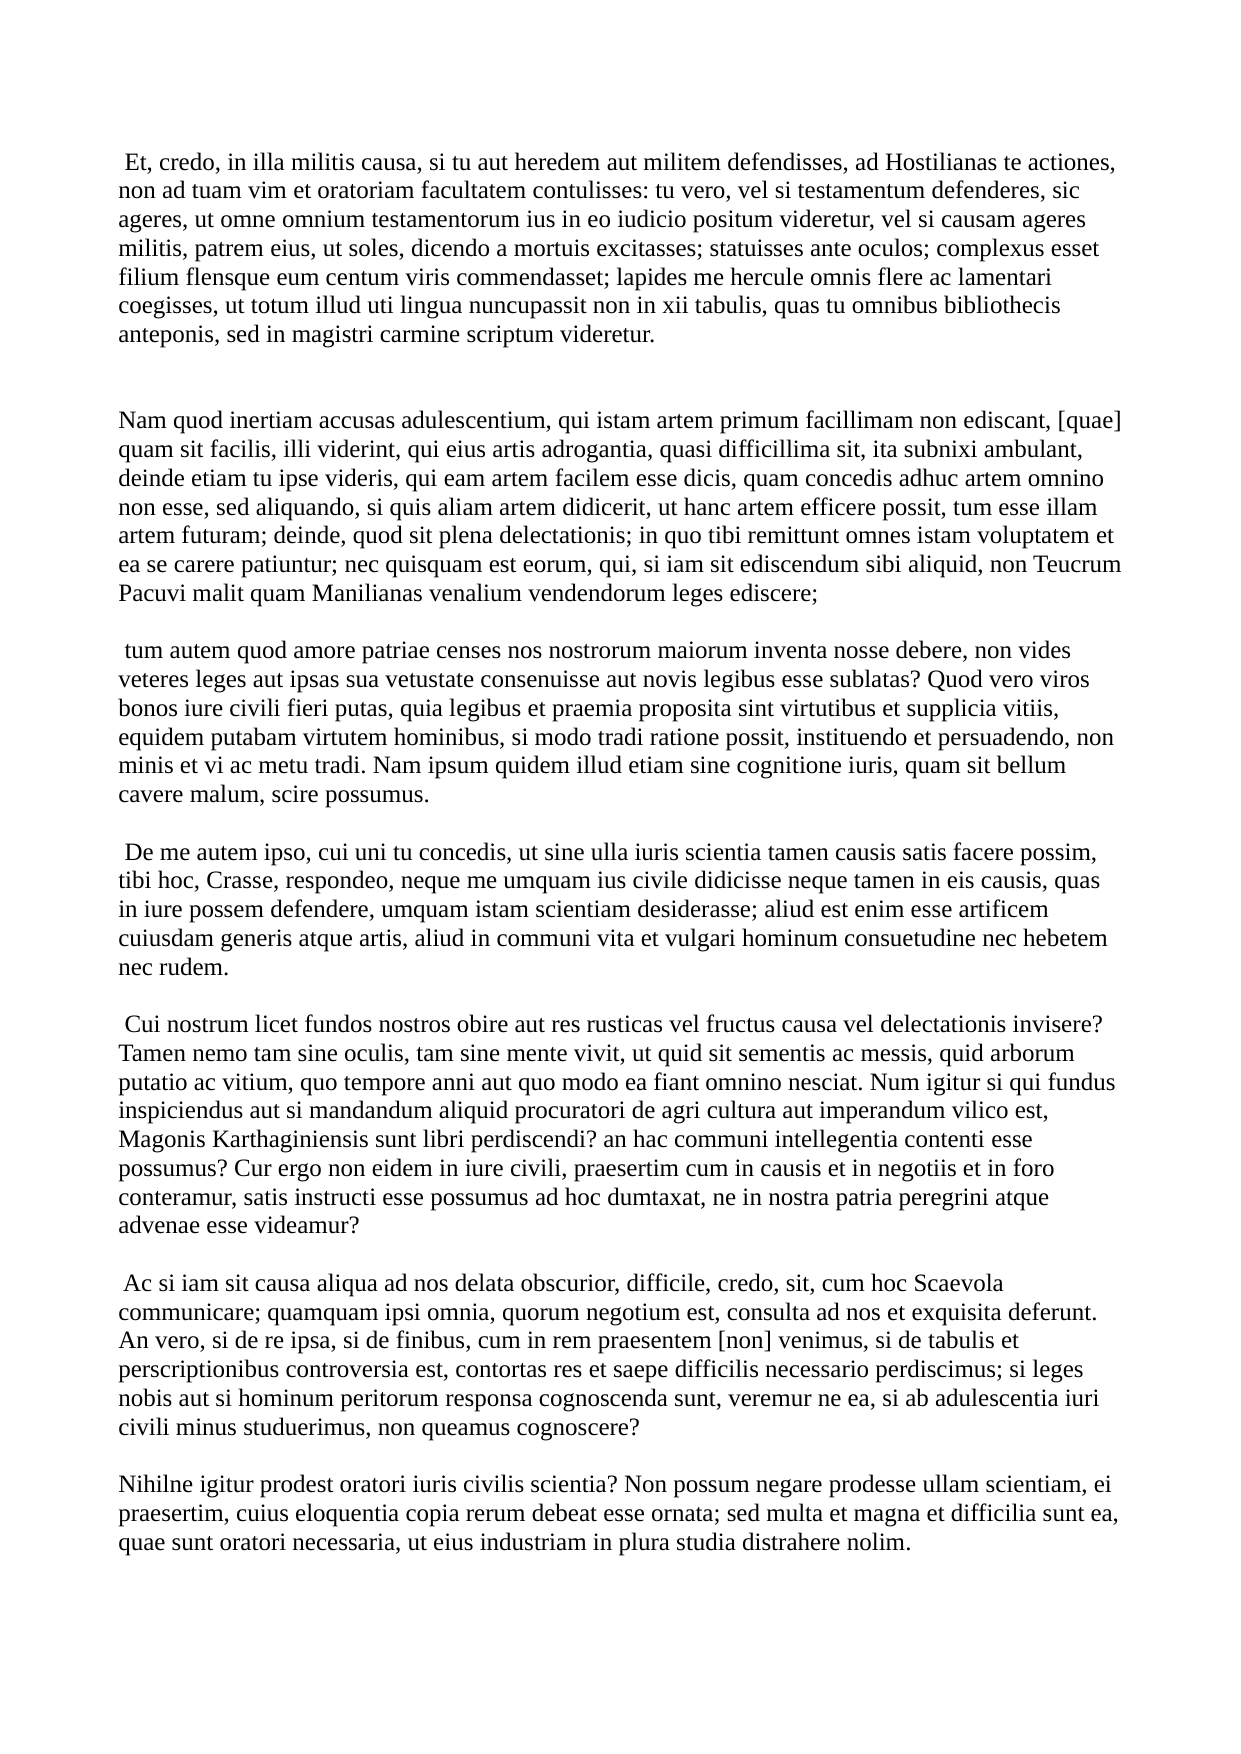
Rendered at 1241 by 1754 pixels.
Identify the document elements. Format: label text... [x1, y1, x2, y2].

text Ac si iam sit causa aliqua ad nos delata obscurior, difficile, credo, sit, cum hoc Scaevola communicare; quamquam ipsi omnia, quorum negotium est, consulta ad nos et exquisita deferunt. An vero, si de re ipsa, si de finibus, cum in rem praesentem [non] venimus, si de tabulis et perscriptionibus controversia est, contortas res et saepe difficilis necessario perdiscimus; si leges nobis aut si hominum peritorum responsa cognoscenda sunt, veremur ne ea, si ab adulescentia iuri civili minus studuerimus, non queamus cognoscere? [118, 1268, 1122, 1441]
text Nam quod inertiam accusas adulescentium, qui istam artem primum facillimam non ediscant, [quae] quam sit facilis, illi viderint, qui eius artis adrogantia, quasi difficillima sit, ita subnixi ambulant, deinde etiam tu ipse videris, qui eam artem facilem esse dicis, quam concedis adhuc artem omnino non esse, sed aliquando, si quis aliam artem didicerit, ut hanc artem efficere possit, tum esse illam artem futuram; deinde, quod sit plena delectationis; in quo tibi remittunt omnes istam voluptatem et ea se carere patiuntur; nec quisquam est eorum, qui, si iam sit ediscendum sibi aliquid, non Teucrum Pacuvi malit quam Manilianas venalium vendendorum leges ediscere; [118, 406, 1122, 607]
text tum autem quod amore patriae censes nos nostrorum maiorum inventa nosse debere, non vides veteres leges aut ipsas sua vetustate consenuisse aut novis legibus esse sublatas? Quod vero viros bonos iure civili fieri putas, quia legibus et praemia proposita sint virtutibus et supplicia vitiis, equidem putabam virtutem hominibus, si modo tradi ratione possit, instituendo et persuadendo, non minis et vi ac metu tradi. Nam ipsum quidem illud etiam sine cognitione iuris, quam sit bellum cavere malum, scire possumus. [118, 636, 1122, 808]
text De me autem ipso, cui uni tu concedis, ut sine ulla iuris scientia tamen causis satis facere possim, tibi hoc, Crasse, respondeo, neque me umquam ius civile didicisse neque tamen in eis causis, quas in iure possem defendere, umquam istam scientiam desiderasse; aliud est enim esse artificem cuiusdam generis atque artis, aliud in communi vita et vulgari hominum consuetudine nec hebetem nec rudem. [118, 837, 1122, 981]
text Et, credo, in illa militis causa, si tu aut heredem aut militem defendisses, ad Hostilianas te actiones, non ad tuam vim et oratoriam facultatem contulisses: tu vero, vel si testamentum defenderes, sic ageres, ut omne omnium testamentorum ius in eo iudicio positum videretur, vel si causam ageres militis, patrem eius, ut soles, dicendo a mortuis excitasses; statuisses ante oculos; complexus esset filium flensque eum centum viris commendasset; lapides me hercule omnis flere ac lamentari coegisses, ut totum illud uti lingua nuncupassit non in xii tabulis, quas tu omnibus bibliothecis anteponis, sed in magistri carmine scriptum videretur. [118, 147, 1122, 348]
text Cui nostrum licet fundos nostros obire aut res rusticas vel fructus causa vel delectationis invisere? Tamen nemo tam sine oculis, tam sine mente vivit, ut quid sit sementis ac messis, quid arborum putatio ac vitium, quo tempore anni aut quo modo ea fiant omnino nesciat. Num igitur si qui fundus inspiciendus aut si mandandum aliquid procuratori de agri cultura aut imperandum vilico est, Magonis Karthaginiensis sunt libri perdiscendi? an hac communi intellegentia contenti esse possumus? Cur ergo non eidem in iure civili, praesertim cum in causis et in negotiis et in foro conteramur, satis instructi esse possumus ad hoc dumtaxat, ne in nostra patria peregrini atque advenae esse videamur? [118, 1009, 1122, 1239]
text Nihilne igitur prodest oratori iuris civilis scientia? Non possum negare prodesse ullam scientiam, ei praesertim, cuius eloquentia copia rerum debeat esse ornata; sed multa et magna et difficilia sunt ea, quae sunt oratori necessaria, ut eius industriam in plura studia distrahere nolim. [118, 1469, 1122, 1556]
